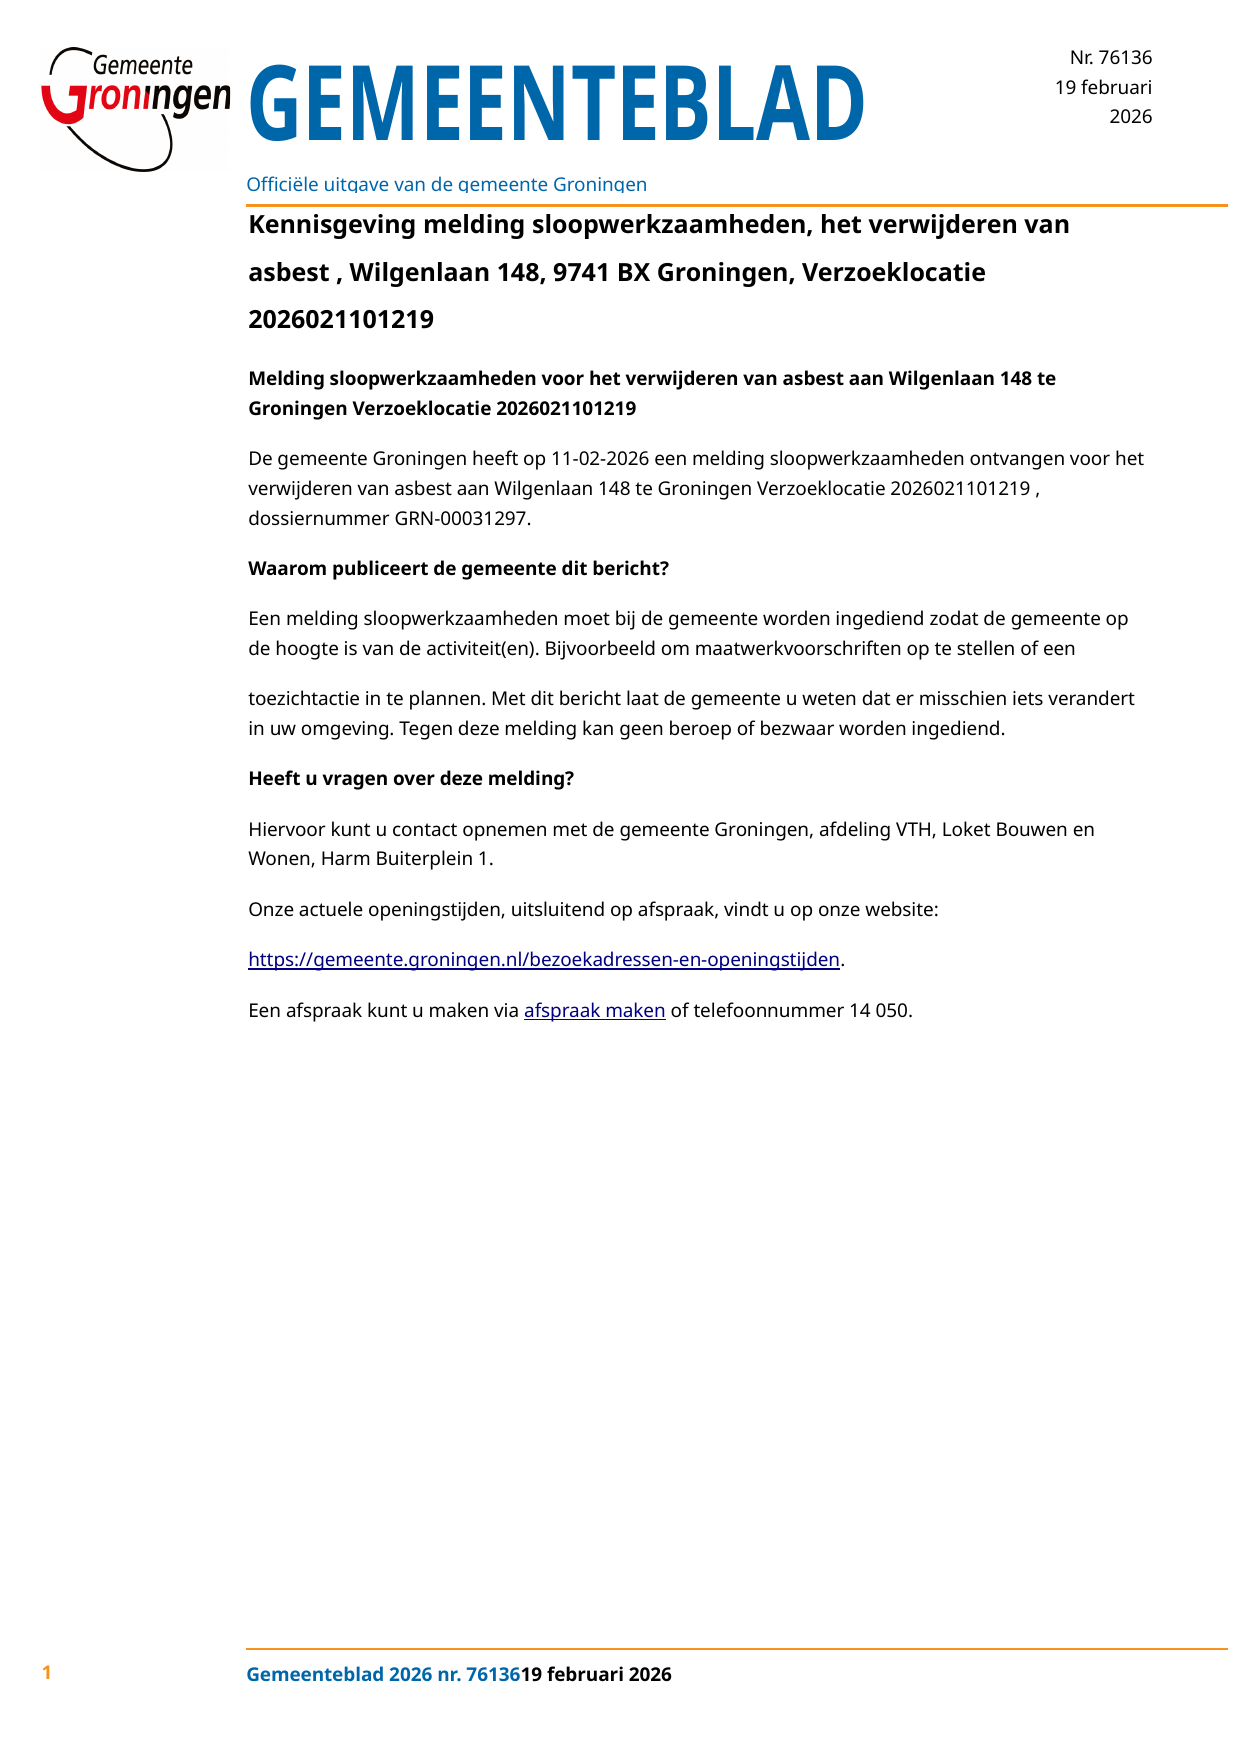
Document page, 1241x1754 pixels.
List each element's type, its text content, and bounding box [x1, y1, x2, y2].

text toezichtactie in te plannen. Met dit bericht laat de gemeente u weten dat er misschien iets verandert in uw omgeving. Tegen deze melding kan geen beroep of bezwaar worden ingediend. [248, 686, 1152, 741]
text Heeft u vragen over deze melding? [248, 766, 1152, 791]
text Melding sloopwerkzaamheden voor het verwijderen van asbest aan Wilgenlaan 148 te Groningen Verzoeklocatie 2026021101219 [248, 366, 1152, 421]
text https://gemeente.groningen.nl/bezoekadressen-en-openingstijden. [248, 946, 1152, 972]
picture [41, 47, 231, 172]
text Kennisgeving melding sloopwerkzaamheden, het verwijderen van asbest , Wilgenlaan 148, 9741 BX Groningen, Verzoeklocatie 2026021101219 [248, 207, 1152, 336]
text Onze actuele openingstijden, uitsluitend op afspraak, vindt u op onze website: [248, 896, 1152, 922]
text Waarom publiceert de gemeente dit bericht? [248, 555, 1152, 581]
text Een melding sloopwerkzaamheden moet bij de gemeente worden ingediend zodat de gemeente op de hoogte is van de activiteit(en). Bijvoorbeeld om maatwerkvoorschriften op te stellen of een [248, 606, 1152, 661]
text De gemeente Groningen heeft op 11-02-2026 een melding sloopwerkzaamheden ontvangen voor het verwijderen van asbest aan Wilgenlaan 148 te Groningen Verzoeklocatie 2026021101219 , dossiernummer GRN-00031297. [248, 446, 1152, 530]
text Hiervoor kunt u contact opnemen met de gemeente Groningen, afdeling VTH, Loket Bouwen en Wonen, Harm Buiterplein 1. [248, 816, 1152, 871]
text Een afspraak kunt u maken via afspraak maken of telefoonnummer 14 050. [248, 997, 1152, 1022]
